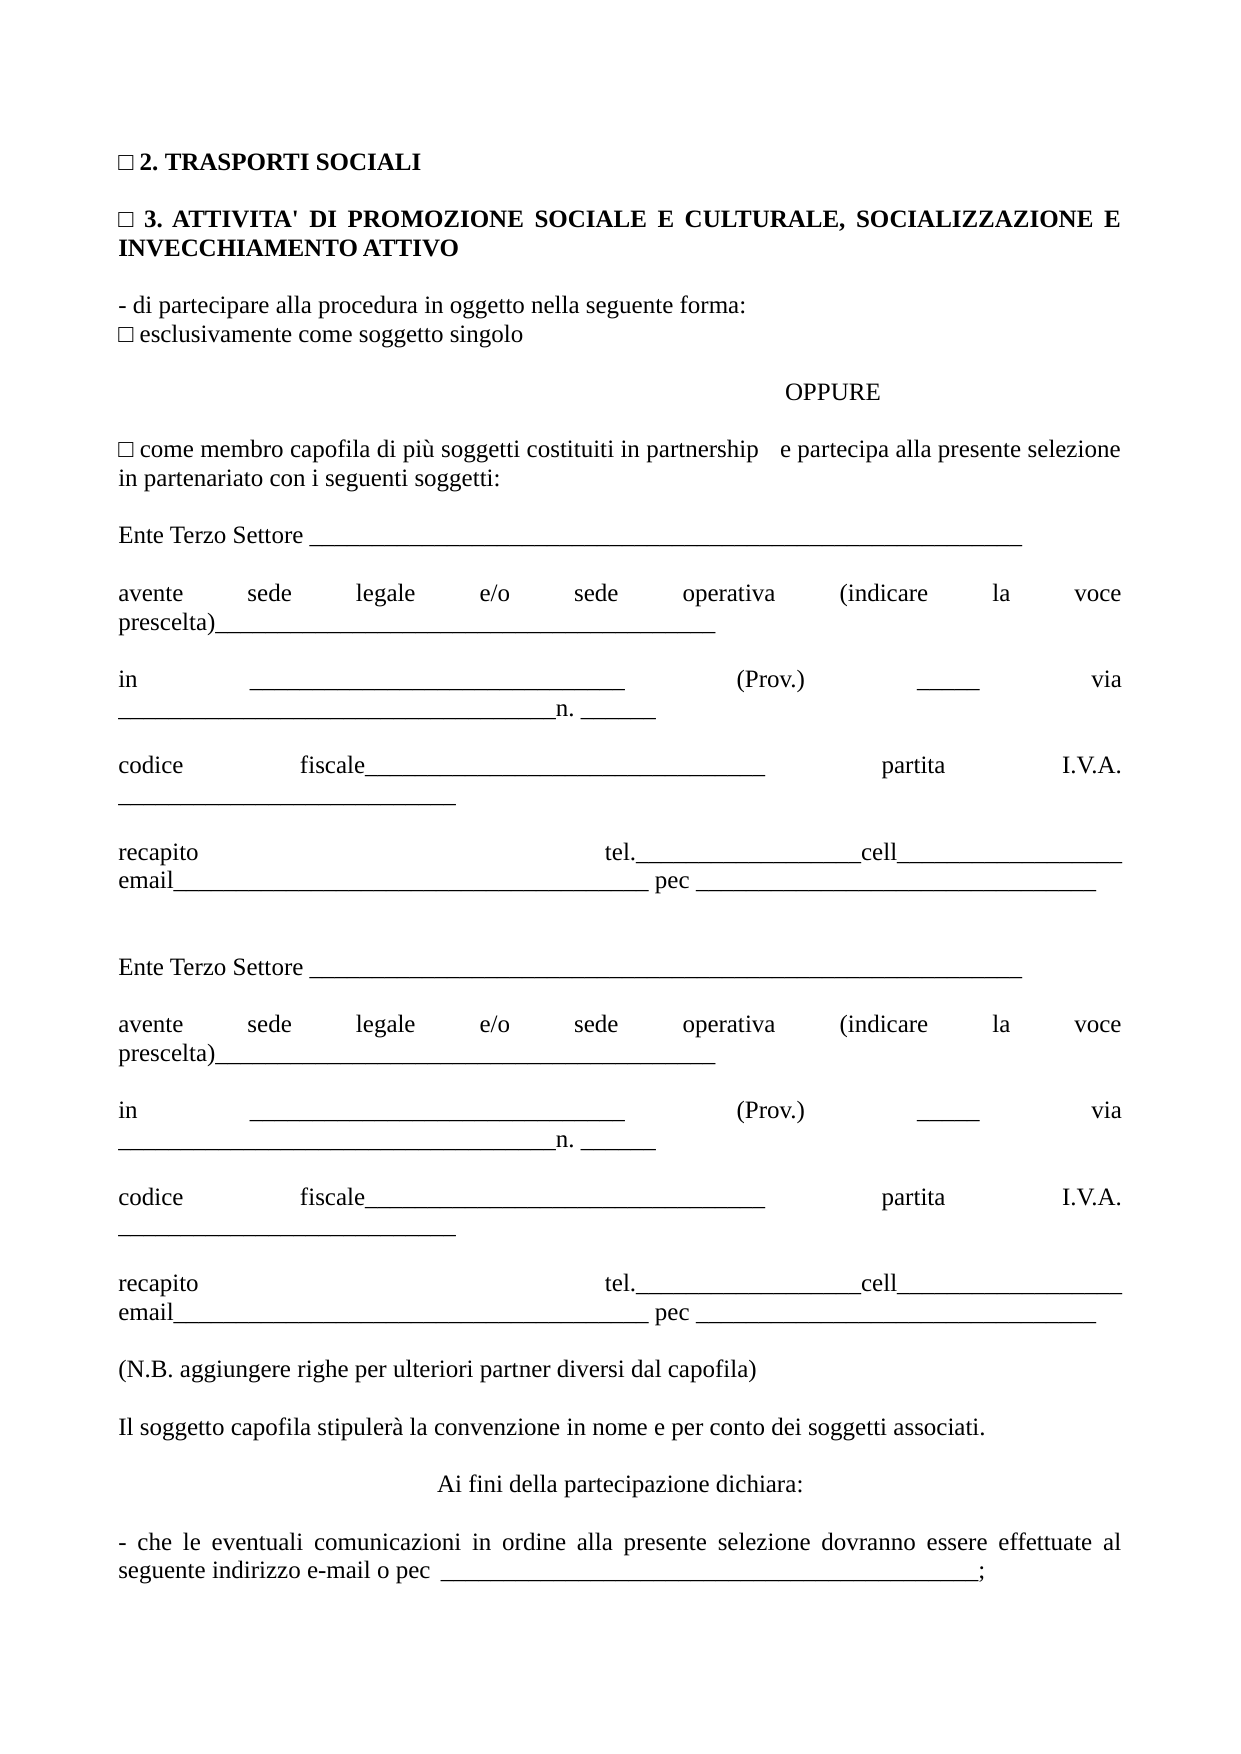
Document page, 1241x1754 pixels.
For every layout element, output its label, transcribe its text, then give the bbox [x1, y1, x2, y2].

text recapito tel.__________________cell__________________ email______________________________________ pec ________________________________ [118, 1268, 1122, 1326]
text in ______________________________ (Prov.) _____ via ___________________________________n. ______ [118, 1096, 1122, 1153]
text - di partecipare alla procedura in oggetto nella seguente forma: [118, 291, 1122, 319]
text in ______________________________ (Prov.) _____ via ___________________________________n. ______ [118, 664, 1122, 722]
text recapito tel.__________________cell__________________ email______________________________________ pec ________________________________ [118, 837, 1122, 894]
text Ai fini della partecipazione dichiara: [118, 1469, 1122, 1498]
text - che le eventuali comunicazioni in ordine alla presente selezione dovranno essere effettuate al seguente indirizzo e-mail o pec ___________________________________________; [118, 1527, 1122, 1584]
text Ente Terzo Settore _________________________________________________________ [118, 952, 1122, 981]
text codice fiscale________________________________ partita I.V.A. ___________________________ [118, 1182, 1122, 1239]
text Ente Terzo Settore _________________________________________________________ [118, 521, 1122, 549]
text (N.B. aggiungere righe per ulteriori partner diversi dal capofila) [118, 1354, 1122, 1383]
text avente sede legale e/o sede operativa (indicare la voce prescelta)________________________________________ [118, 578, 1122, 636]
text Il soggetto capofila stipulerà la convenzione in nome e per conto dei soggetti associati. [118, 1412, 1122, 1441]
text □ 2. TRASPORTI SOCIALI [118, 147, 1122, 176]
text avente sede legale e/o sede operativa (indicare la voce prescelta)________________________________________ [118, 1009, 1122, 1067]
text OPPURE [118, 377, 1122, 406]
text codice fiscale________________________________ partita I.V.A. ___________________________ [118, 751, 1122, 808]
text □ 3. ATTIVITA' DI PROMOZIONE SOCIALE E CULTURALE, SOCIALIZZAZIONE E INVECCHIAMENTO ATTIVO [118, 204, 1122, 262]
text □ come membro capofila di più soggetti costituiti in partnership e partecipa alla presente selezione in partenariato con i seguenti soggetti: [118, 434, 1122, 492]
text □ esclusivamente come soggetto singolo [118, 319, 1122, 348]
